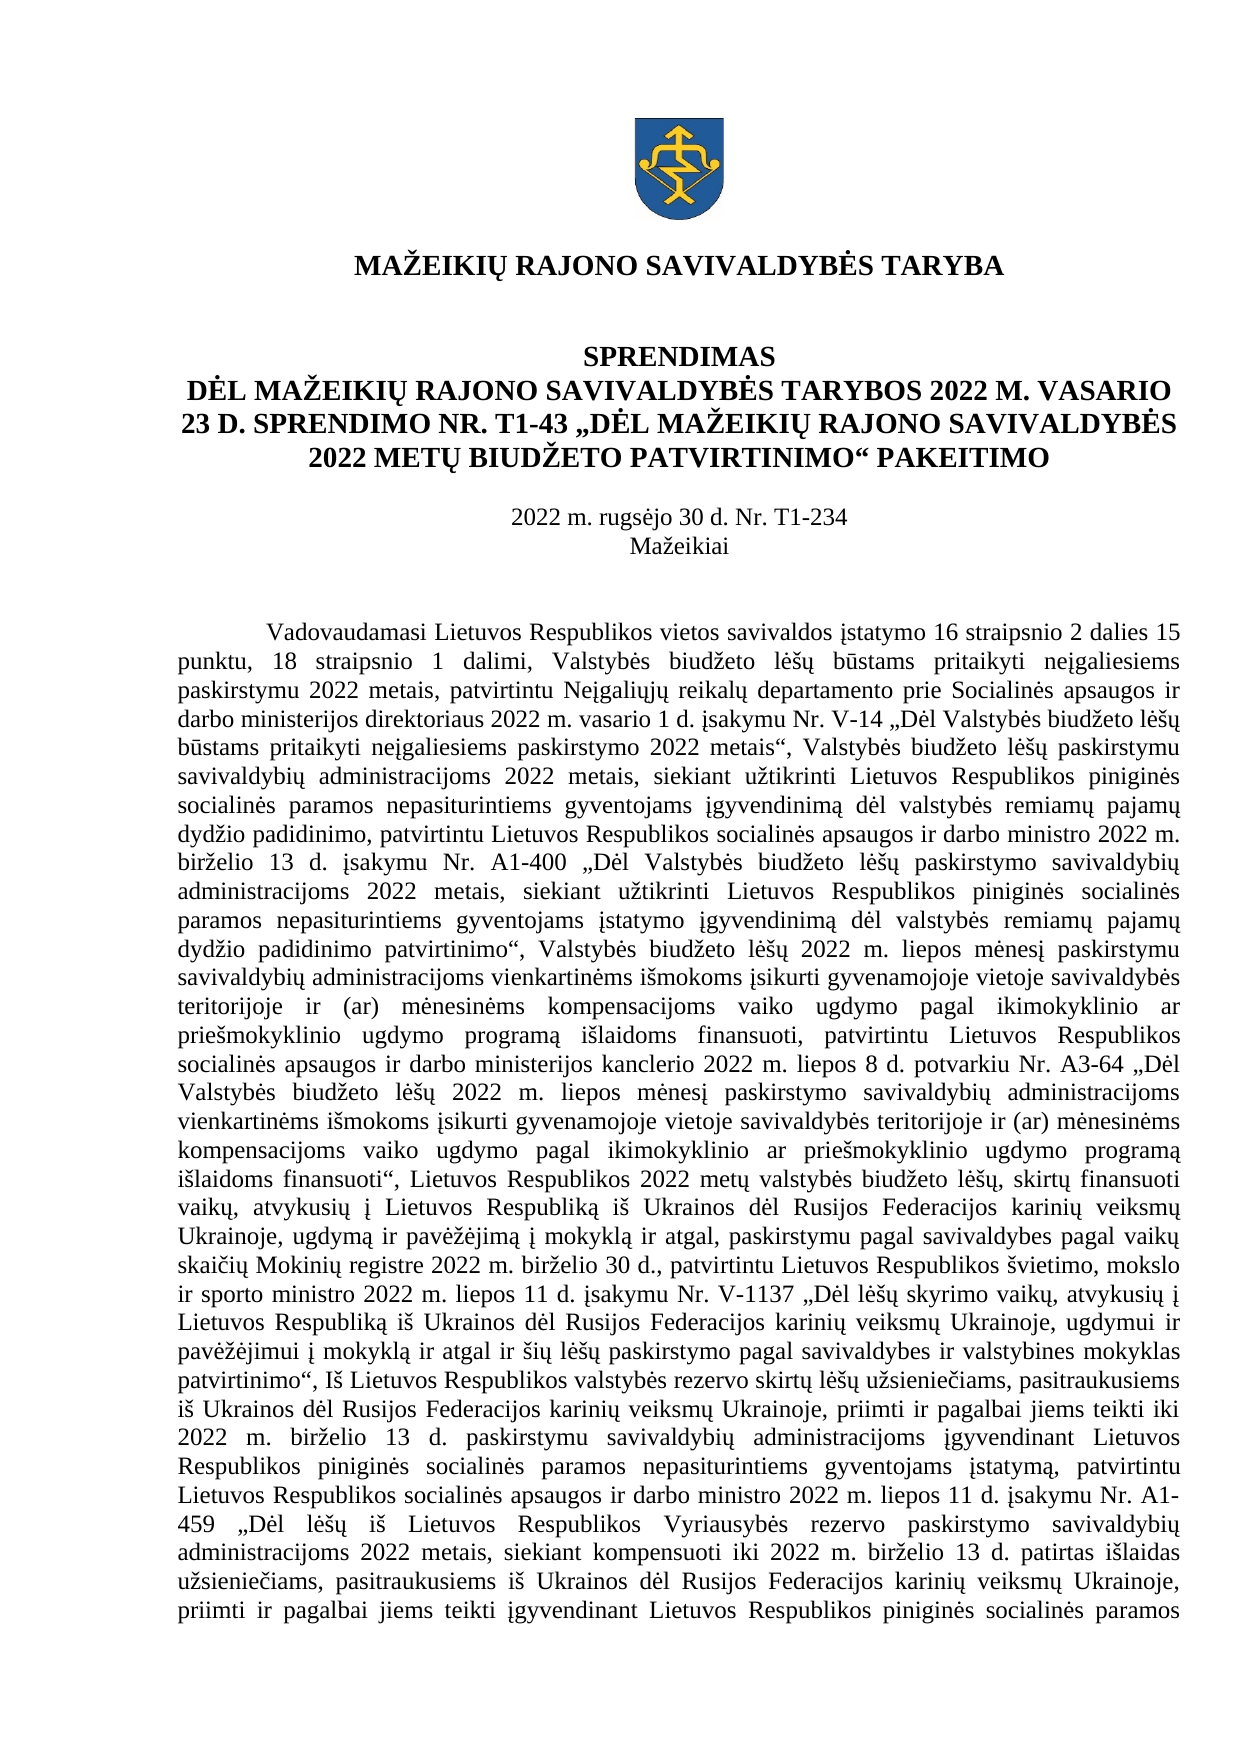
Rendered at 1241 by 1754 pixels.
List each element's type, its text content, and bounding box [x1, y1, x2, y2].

text Vadovaudamasi Lietuvos Respublikos vietos savivaldos įstatymo 16 straipsnio 2 dalies 15 punktu, 18 straipsnio 1 dalimi, Valstybės biudžeto lėšų būstams pritaikyti neįgaliesiems paskirstymu 2022 metais, patvirtintu Neįgaliųjų reikalų departamento prie Socialinės apsaugos ir darbo ministerijos direktoriaus 2022 m. vasario 1 d. įsakymu Nr. V-14 „Dėl Valstybės biudžeto lėšų būstams pritaikyti neįgaliesiems paskirstymo 2022 metais“, Valstybės biudžeto lėšų paskirstymu savivaldybių administracijoms 2022 metais, siekiant užtikrinti Lietuvos Respublikos piniginės socialinės paramos nepasiturintiems gyventojams įgyvendinimą dėl valstybės remiamų pajamų dydžio padidinimo, patvirtintu Lietuvos Respublikos socialinės apsaugos ir darbo ministro 2022 m. birželio 13 d. įsakymu Nr. A1-400 „Dėl Valstybės biudžeto lėšų paskirstymo savivaldybių administracijoms 2022 metais, siekiant užtikrinti Lietuvos Respublikos piniginės socialinės paramos nepasiturintiems gyventojams įstatymo įgyvendinimą dėl valstybės remiamų pajamų dydžio padidinimo patvirtinimo“, Valstybės biudžeto lėšų 2022 m. liepos mėnesį paskirstymu savivaldybių administracijoms vienkartinėms išmokoms įsikurti gyvenamojoje vietoje savivaldybės teritorijoje ir (ar) mėnesinėms kompensacijoms vaiko ugdymo pagal ikimokyklinio ar priešmokyklinio ugdymo programą išlaidoms finansuoti, patvirtintu Lietuvos Respublikos socialinės apsaugos ir darbo ministerijos kanclerio 2022 m. liepos 8 d. potvarkiu Nr. A3-64 „Dėl Valstybės biudžeto lėšų 2022 m. liepos mėnesį paskirstymo savivaldybių administracijoms vienkartinėms išmokoms įsikurti gyvenamojoje vietoje savivaldybės teritorijoje ir (ar) mėnesinėms kompensacijoms vaiko ugdymo pagal ikimokyklinio ar priešmokyklinio ugdymo programą išlaidoms finansuoti“, Lietuvos Respublikos 2022 metų valstybės biudžeto lėšų, skirtų finansuoti vaikų, atvykusių į Lietuvos Respubliką iš Ukrainos dėl Rusijos Federacijos karinių veiksmų Ukrainoje, ugdymą ir pavėžėjimą į mokyklą ir atgal, paskirstymu pagal savivaldybes pagal vaikų skaičių Mokinių registre 2022 m. birželio 30 d., patvirtintu Lietuvos Respublikos švietimo, mokslo ir sporto ministro 2022 m. liepos 11 d. įsakymu Nr. V-1137 „Dėl lėšų skyrimo vaikų, atvykusių į Lietuvos Respubliką iš Ukrainos dėl Rusijos Federacijos karinių veiksmų Ukrainoje, ugdymui ir pavėžėjimui į mokyklą ir atgal ir šių lėšų paskirstymo pagal savivaldybes ir valstybines mokyklas patvirtinimo“, Iš Lietuvos Respublikos valstybės rezervo skirtų lėšų užsieniečiams, pasitraukusiems iš Ukrainos dėl Rusijos Federacijos karinių veiksmų Ukrainoje, priimti ir pagalbai jiems teikti iki 2022 m. birželio 13 d. paskirstymu savivaldybių administracijoms įgyvendinant Lietuvos Respublikos piniginės socialinės paramos nepasiturintiems gyventojams įstatymą, patvirtintu Lietuvos Respublikos socialinės apsaugos ir darbo ministro 2022 m. liepos 11 d. įsakymu Nr. A1-459 „Dėl lėšų iš Lietuvos Respublikos Vyriausybės rezervo paskirstymo savivaldybių administracijoms 2022 metais, siekiant kompensuoti iki 2022 m. birželio 13 d. patirtas išlaidas užsieniečiams, pasitraukusiems iš Ukrainos dėl Rusijos Federacijos karinių veiksmų Ukrainoje, priimti ir pagalbai jiems teikti įgyvendinant Lietuvos Respublikos piniginės socialinės paramos [177, 617, 1181, 1624]
text DĖL MAŽEIKIŲ RAJONO SAVIVALDYBĖS TARYBOS 2022 M. VASARIO 23 D. SPRENDIMO NR. T1-43 „DĖL MAŽEIKIŲ RAJONO SAVIVALDYBĖS 2022 METŲ BIUDŽETO PATVIRTINIMO“ PAKEITIMO [177, 373, 1181, 474]
text 2022 m. rugsėjo 30 d. Nr. T1-234 [177, 502, 1181, 531]
subtitle SPRENDIMAS [177, 339, 1181, 373]
text Mažeikių rajono SAVIVALDYBĖS taryba [177, 248, 1181, 282]
text Mažeikiai [177, 531, 1181, 560]
